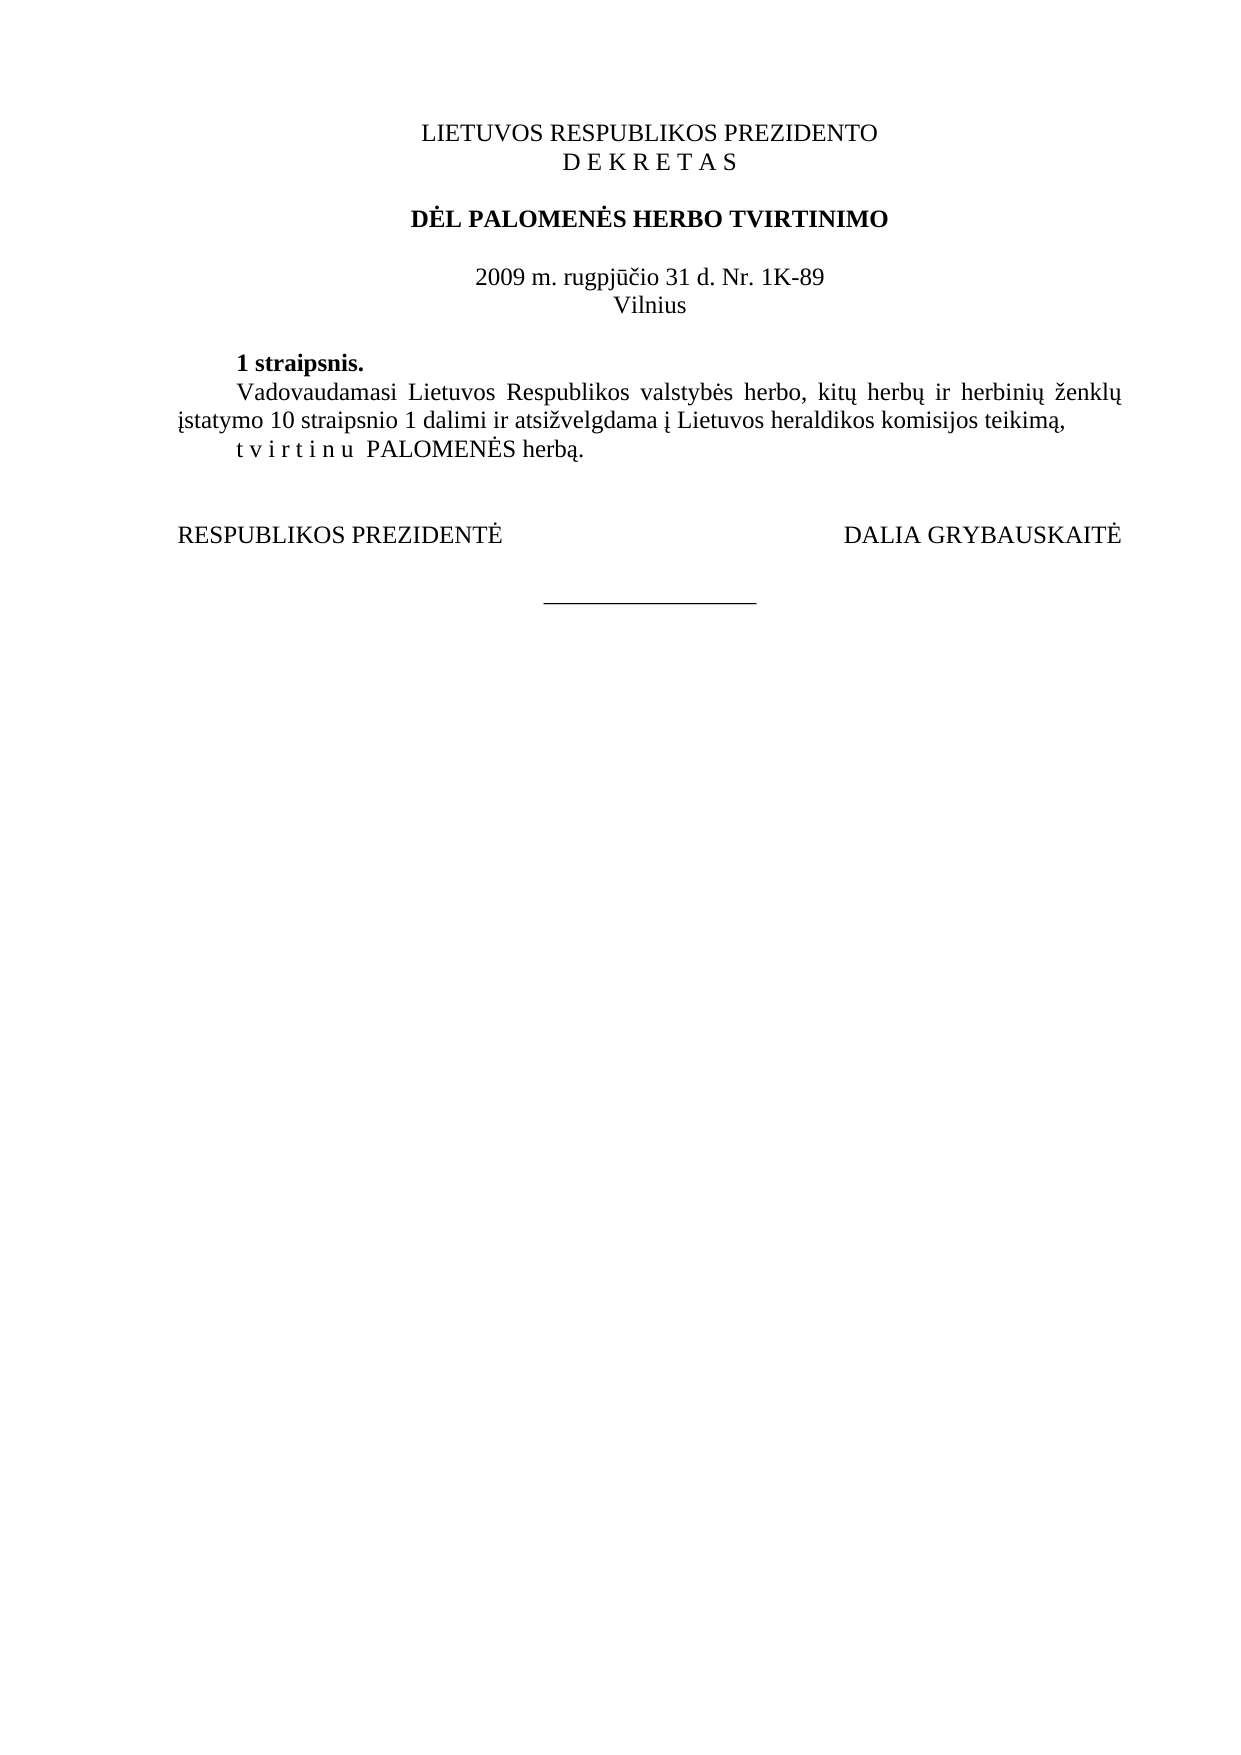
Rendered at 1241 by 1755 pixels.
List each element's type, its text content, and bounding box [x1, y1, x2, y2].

text tvirtinu PALOMENĖS herbą. [177, 434, 1122, 463]
text 1 straipsnis. [177, 348, 1122, 377]
text Lietuvos Respublikos PREZIDENTO [177, 118, 1122, 147]
text DĖL PALOMENĖS HERBO TVIRTINIMO [177, 204, 1122, 233]
text 2009 m. rugpjūčio 31 d. Nr. 1K-89 [177, 262, 1122, 291]
text Vilnius [177, 291, 1122, 319]
text DEKRETAS [177, 147, 1122, 176]
text RESPUBLIKOS PREZIDENTĖ DALIA GRYBAUSKAITĖ [177, 521, 1122, 549]
text _________________ [177, 578, 1122, 607]
text Vadovaudamasi Lietuvos Respublikos valstybės herbo, kitų herbų ir herbinių ženklų įstatymo 10 straipsnio 1 dalimi ir atsižvelgdama į Lietuvos heraldikos komisijos teikimą, [177, 377, 1122, 434]
